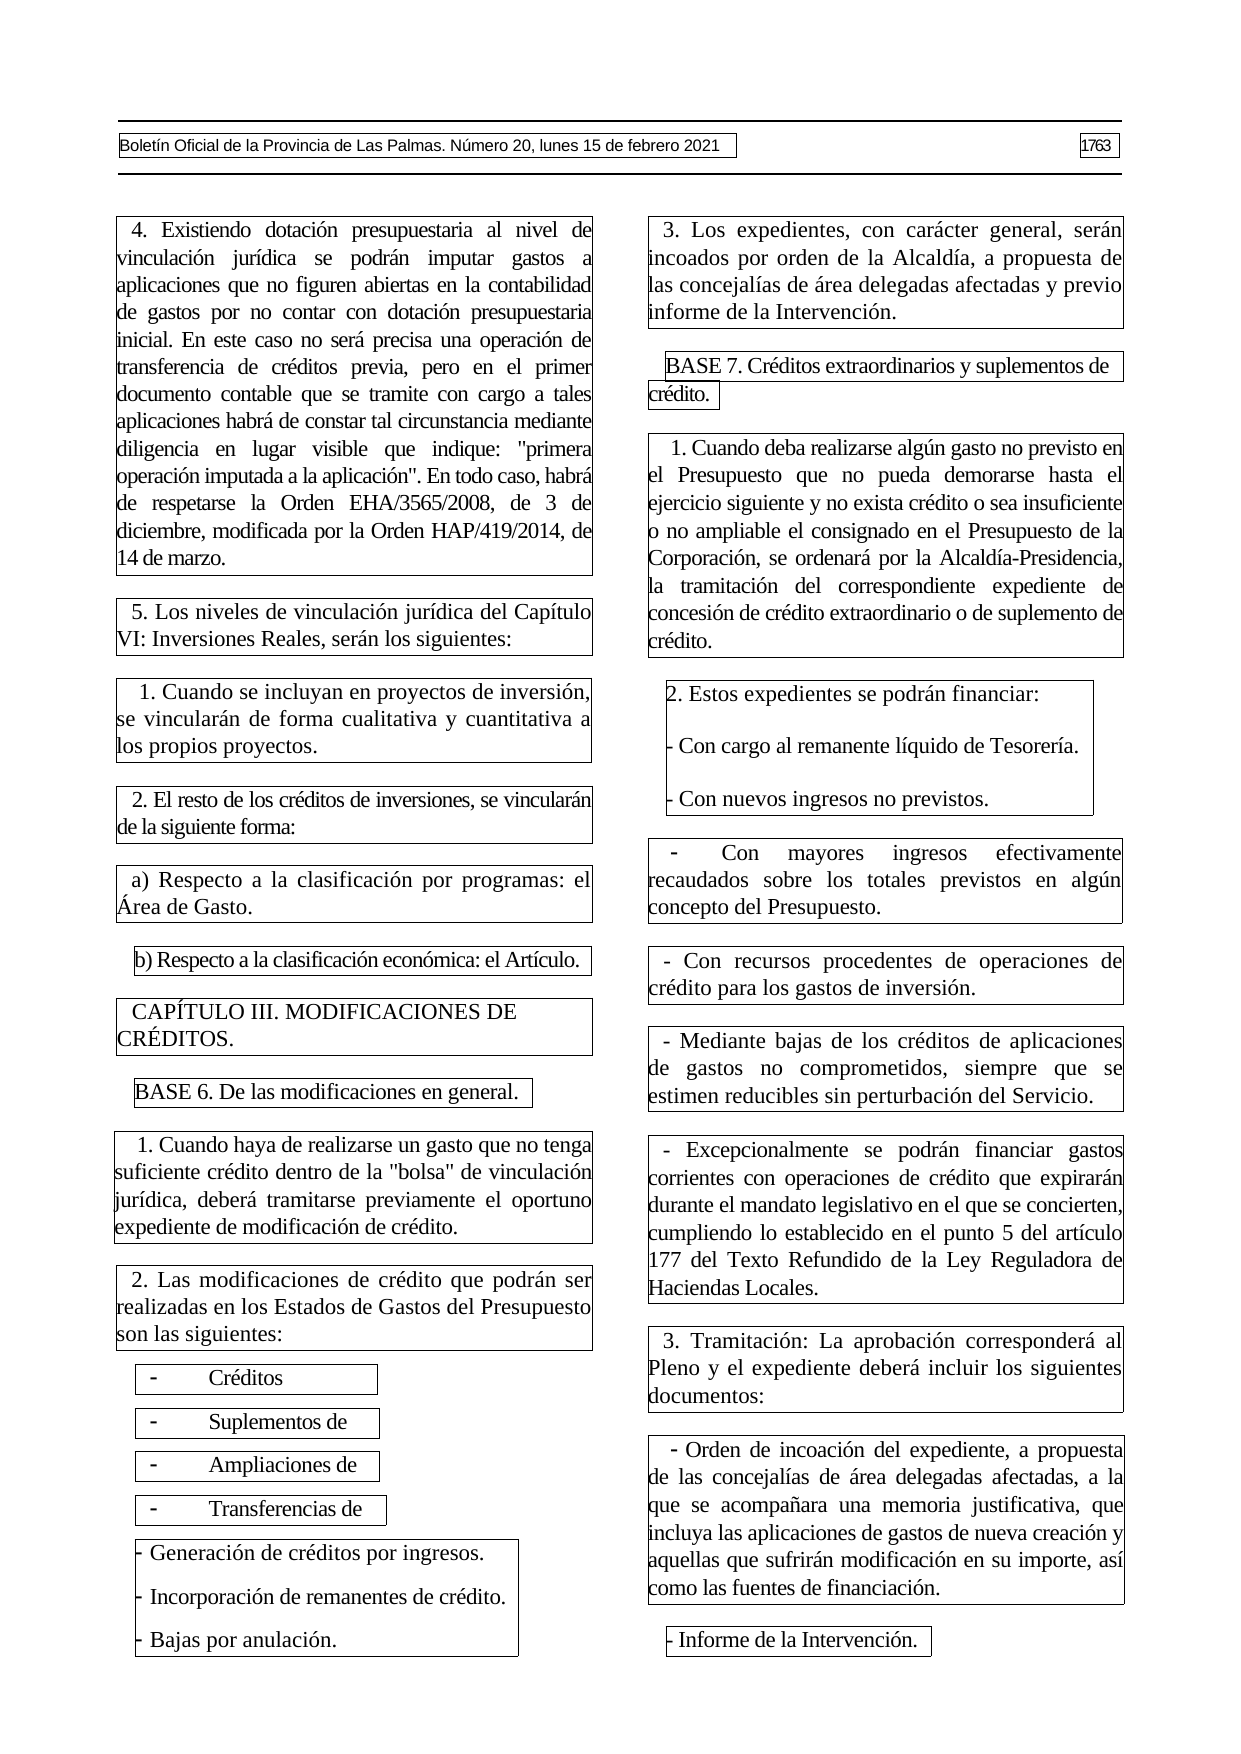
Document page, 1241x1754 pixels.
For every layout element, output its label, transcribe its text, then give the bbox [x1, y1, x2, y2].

text BASE 7. Créditos extraordinarios y suplementos de [666, 352, 1123, 379]
text - Con recursos procedentes de operaciones de crédito para los gastos de inversión. [649, 947, 1123, 1001]
text - Con cargo al remanente líquido de Tesorería. [667, 732, 1093, 759]
text - Excepcionalmente se podrán financiar gastos corrientes con operaciones de crédito que expirarán durante el mandato legislativo en el que se concierten, cumpliendo lo establecido en el punto 5 del artículo 177 del Texto Refundido de la Ley Reguladora de Haciendas Locales. [649, 1136, 1123, 1301]
text 1. Cuando haya de realizarse un gasto que no tenga suficiente crédito dentro de la "bolsa" de vinculación jurídica, deberá tramitarse previamente el oportuno expediente de modificación de crédito. [115, 1132, 592, 1240]
text a) Respecto a la clasificación por programas: el Área de Gasto. [117, 866, 592, 920]
text CAPÍTULO III. MODIFICACIONES DE CRÉDITOS. [117, 999, 592, 1052]
text 5. Los niveles de vinculación jurídica del Capítulo VI: Inversiones Reales, serán los siguientes: [117, 599, 592, 652]
text 1. Cuando se incluyan en proyectos de inversión, se vincularán de forma cualitativa y cuantitativa a los propios proyectos. [117, 679, 591, 759]
text 2. El resto de los créditos de inversiones, se vincularán de la siguiente forma: [117, 787, 592, 839]
list Generación de créditos por ingresos. [136, 1540, 518, 1566]
text 3. Los expedientes, con carácter general, serán incoados por orden de la Alcaldía, a propuesta de las concejalías de área delegadas afectadas y previo informe de la Intervención. [649, 217, 1123, 325]
text 2. Las modificaciones de crédito que podrán ser realizadas en los Estados de Gastos del Presupuesto son las siguientes: [117, 1266, 592, 1347]
text 2. Estos expedientes se podrán financiar: [667, 681, 1093, 706]
list Incorporación de remanentes de crédito. [136, 1582, 518, 1610]
text 4. Existiendo dotación presupuestaria al nivel de vinculación jurídica se podrán imputar gastos a aplicaciones que no figuren abiertas en la contabilidad de gastos por no contar con dotación presupuestaria inicial. En este caso no será precisa una operación de transferencia de créditos previa, pero en el primer documento contable que se tramite con cargo a tales aplicaciones habrá de constar tal circunstancia mediante diligencia en lugar visible que indique: "primera operación imputada a la aplicación". En todo caso, habrá de respetarse la Orden EHA/3565/2008, de 3 de diciembre, modificada por la Orden HAP/419/2014, de 14 de marzo. [117, 217, 592, 571]
list Suplementos de créditos. [149, 1409, 379, 1438]
list Ampliaciones de crédito. [149, 1452, 379, 1481]
text - Con nuevos ingresos no previstos. [667, 784, 1093, 812]
list Bajas por anulación. [136, 1626, 518, 1653]
text BASE 6. De las modificaciones en general. [135, 1079, 532, 1105]
list Transferencias de crédito. [149, 1496, 386, 1525]
list Orden de incoación del expediente, a propuesta de las concejalías de área delegadas afectadas, a la que se acompañara una memoria justificativa, que incluya las aplicaciones de gastos de nueva creación y aquellas que sufrirán modificación en su importe, así como las fuentes de financiación. [649, 1436, 1124, 1601]
text 1763 [1081, 136, 1119, 155]
text - Informe de la Intervención. [667, 1627, 931, 1653]
list Créditos extraordinarios. [149, 1365, 377, 1394]
list Con mayores ingresos efectivamente recaudados sobre los totales previstos en algún concepto del Presupuesto. [649, 839, 1122, 920]
text crédito. [649, 381, 719, 406]
text - Mediante bajas de los créditos de aplicaciones de gastos no comprometidos, siempre que se estimen reducibles sin perturbación del Servicio. [649, 1027, 1123, 1109]
text 1. Cuando deba realizarse algún gasto no previsto en el Presupuesto que no pueda demorarse hasta el ejercicio siguiente y no exista crédito o sea insuficiente o no ampliable el consignado en el Presupuesto de la Corporación, se ordenará por la Alcaldía-Presidencia, la tramitación del correspondiente expediente de concesión de crédito extraordinario o de suplemento de crédito. [649, 434, 1123, 654]
text 3. Tramitación: La aprobación corresponderá al Pleno y el expediente deberá incluir los siguientes documentos: [649, 1327, 1123, 1409]
text b) Respecto a la clasificación económica: el Artículo. [135, 947, 591, 972]
text Boletín Oficial de la Provincia de Las Palmas. Número 20, lunes 15 de febrero 2021 [120, 136, 736, 155]
